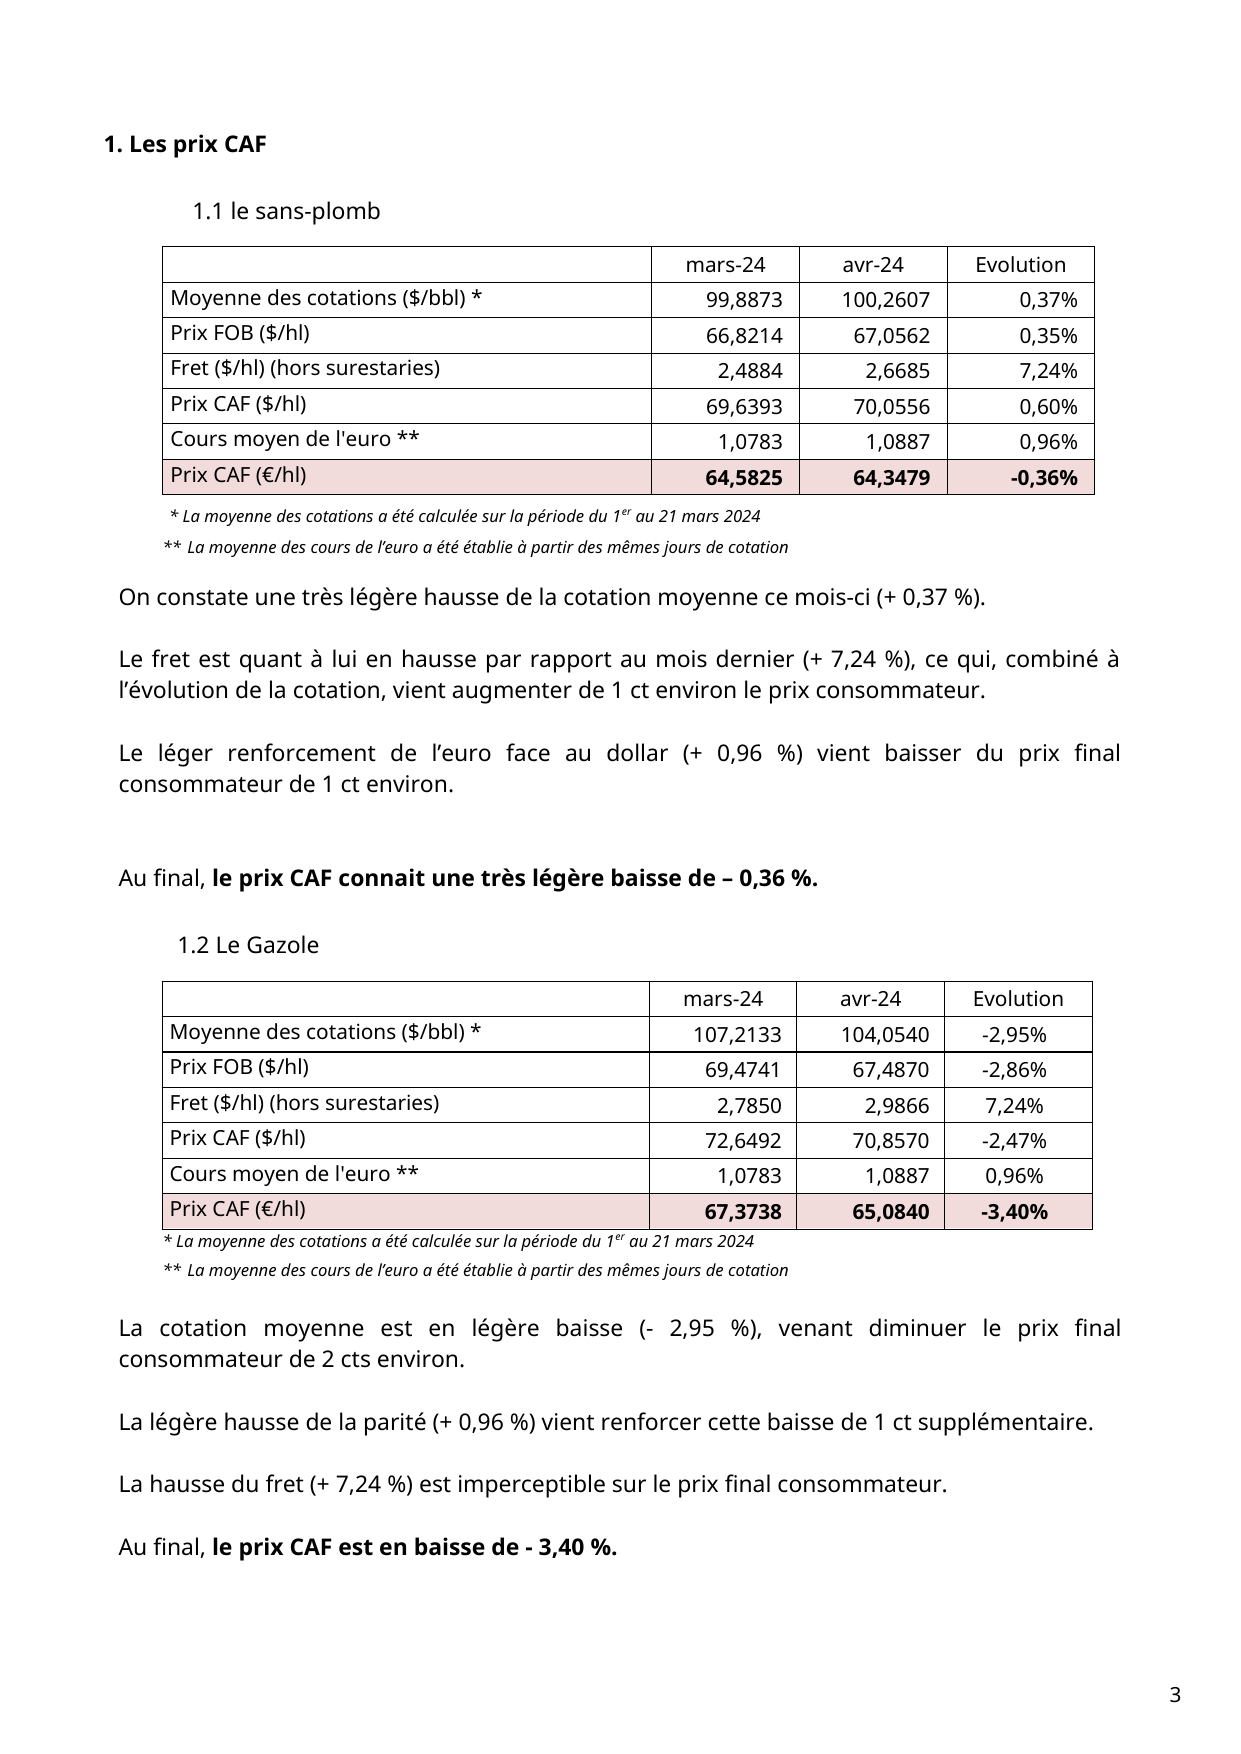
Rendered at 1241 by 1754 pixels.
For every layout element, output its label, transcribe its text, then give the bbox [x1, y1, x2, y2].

table_cell Fret ($/hl) (hors surestaries) [163, 1088, 649, 1122]
table_cell 70,0556 [800, 389, 947, 423]
table_cell 72,6492 [650, 1123, 796, 1158]
table_cell 0,96% [948, 424, 1094, 459]
table_cell 104,0540 [797, 1017, 944, 1051]
text La hausse du fret (+ 7,24 %) est imperceptible sur le prix final consommateur. [118, 1468, 1122, 1500]
table_cell Prix CAF ($/hl) [163, 1123, 649, 1158]
table_cell Prix CAF ($/hl) [163, 389, 651, 423]
table_cell 64,5825 [652, 460, 799, 494]
table_cell Moyenne des cotations ($/bbl) * [163, 283, 651, 317]
table_cell Cours moyen de l'euro ** [163, 1159, 649, 1193]
text La légère hausse de la parité (+ 0,96 %) vient renforcer cette baisse de 1 ct supplémentaire. [118, 1406, 1122, 1437]
text La cotation moyenne est en légère baisse (- 2,95 %), venant diminuer le prix final consommateur de 2 cts environ. [118, 1312, 1122, 1375]
table_cell 65,0840 [797, 1194, 944, 1228]
table_cell 70,8570 [797, 1123, 944, 1158]
table_cell 1,0783 [652, 424, 799, 459]
table_cell 1,0887 [797, 1159, 944, 1193]
table_cell Prix FOB ($/hl) [163, 1053, 649, 1087]
table_cell 67,4870 [797, 1053, 944, 1087]
table_cell -2,95% [945, 1017, 1092, 1051]
table_cell 7,24% [945, 1088, 1092, 1122]
table_cell 69,4741 [650, 1053, 796, 1087]
table_cell 67,3738 [650, 1194, 796, 1228]
table_header avr-24 [800, 247, 947, 282]
table_cell 2,9866 [797, 1088, 944, 1122]
table_header [163, 982, 649, 1016]
table_cell -2,86% [945, 1053, 1092, 1087]
text * La moyenne des cotations a été calculée sur la période du 1er au 21 mars 2024 [162, 1229, 1181, 1252]
table_cell -0,36% [948, 460, 1094, 494]
table_header Evolution [945, 982, 1092, 1016]
table_cell 2,6685 [800, 354, 947, 388]
subtitle 1.2 Le Gazole [118, 931, 1181, 960]
subtitle 1.1 le sans-plomb [118, 196, 1181, 225]
table_cell 0,60% [948, 389, 1094, 423]
table_header [163, 247, 651, 282]
table_cell 0,96% [945, 1159, 1092, 1193]
table_header mars-24 [650, 982, 796, 1016]
table_cell 0,35% [948, 318, 1094, 352]
table_cell 107,2133 [650, 1017, 796, 1051]
text Le fret est quant à lui en hausse par rapport au mois dernier (+ 7,24 %), ce qui, combiné à l’évolution de la cotation, vient augmenter de 1 ct environ le prix consommateur. [118, 643, 1122, 706]
text Le léger renforcement de l’euro face au dollar (+ 0,96 %) vient baisser du prix final consommateur de 1 ct environ. [118, 737, 1122, 799]
table_cell -2,47% [945, 1123, 1092, 1158]
table_cell 67,0562 [800, 318, 947, 352]
text On constate une très légère hausse de la cotation moyenne ce mois-ci (+ 0,37 %). [118, 581, 1122, 612]
table_cell 2,7850 [650, 1088, 796, 1122]
table_header Evolution [948, 247, 1094, 282]
text Au final, le prix CAF est en baisse de - 3,40 %. [118, 1531, 1122, 1562]
text ** La moyenne des cours de l’euro a été établie à partir des mêmes jours de cotation [162, 535, 1063, 558]
table_cell 99,8873 [652, 283, 799, 317]
table_cell Prix FOB ($/hl) [163, 318, 651, 352]
table_cell 7,24% [948, 354, 1094, 388]
table_cell Prix CAF (€/hl) [163, 1194, 649, 1228]
table_cell -3,40% [945, 1194, 1092, 1228]
table_cell 2,4884 [652, 354, 799, 388]
table_cell 0,37% [948, 283, 1094, 317]
table_cell Cours moyen de l'euro ** [163, 424, 651, 459]
table_cell Moyenne des cotations ($/bbl) * [163, 1017, 649, 1051]
text Au final, le prix CAF connait une très légère baisse de – 0,36 %. [118, 862, 1122, 893]
table_header avr-24 [797, 982, 944, 1016]
table_cell Prix CAF (€/hl) [163, 460, 651, 494]
table_header mars-24 [652, 247, 799, 282]
table_cell 64,3479 [800, 460, 947, 494]
subtitle 1. Les prix CAF [29, 128, 1181, 160]
table_cell 69,6393 [652, 389, 799, 423]
text * La moyenne des cotations a été calculée sur la période du 1er au 21 mars 2024 [162, 495, 1181, 529]
table_cell 100,2607 [800, 283, 947, 317]
table_cell 1,0887 [800, 424, 947, 459]
text ** La moyenne des cours de l’euro a été établie à partir des mêmes jours de cotation [162, 1258, 1063, 1281]
table_cell 1,0783 [650, 1159, 796, 1193]
table_cell 66,8214 [652, 318, 799, 352]
table_cell Fret ($/hl) (hors surestaries) [163, 354, 651, 388]
